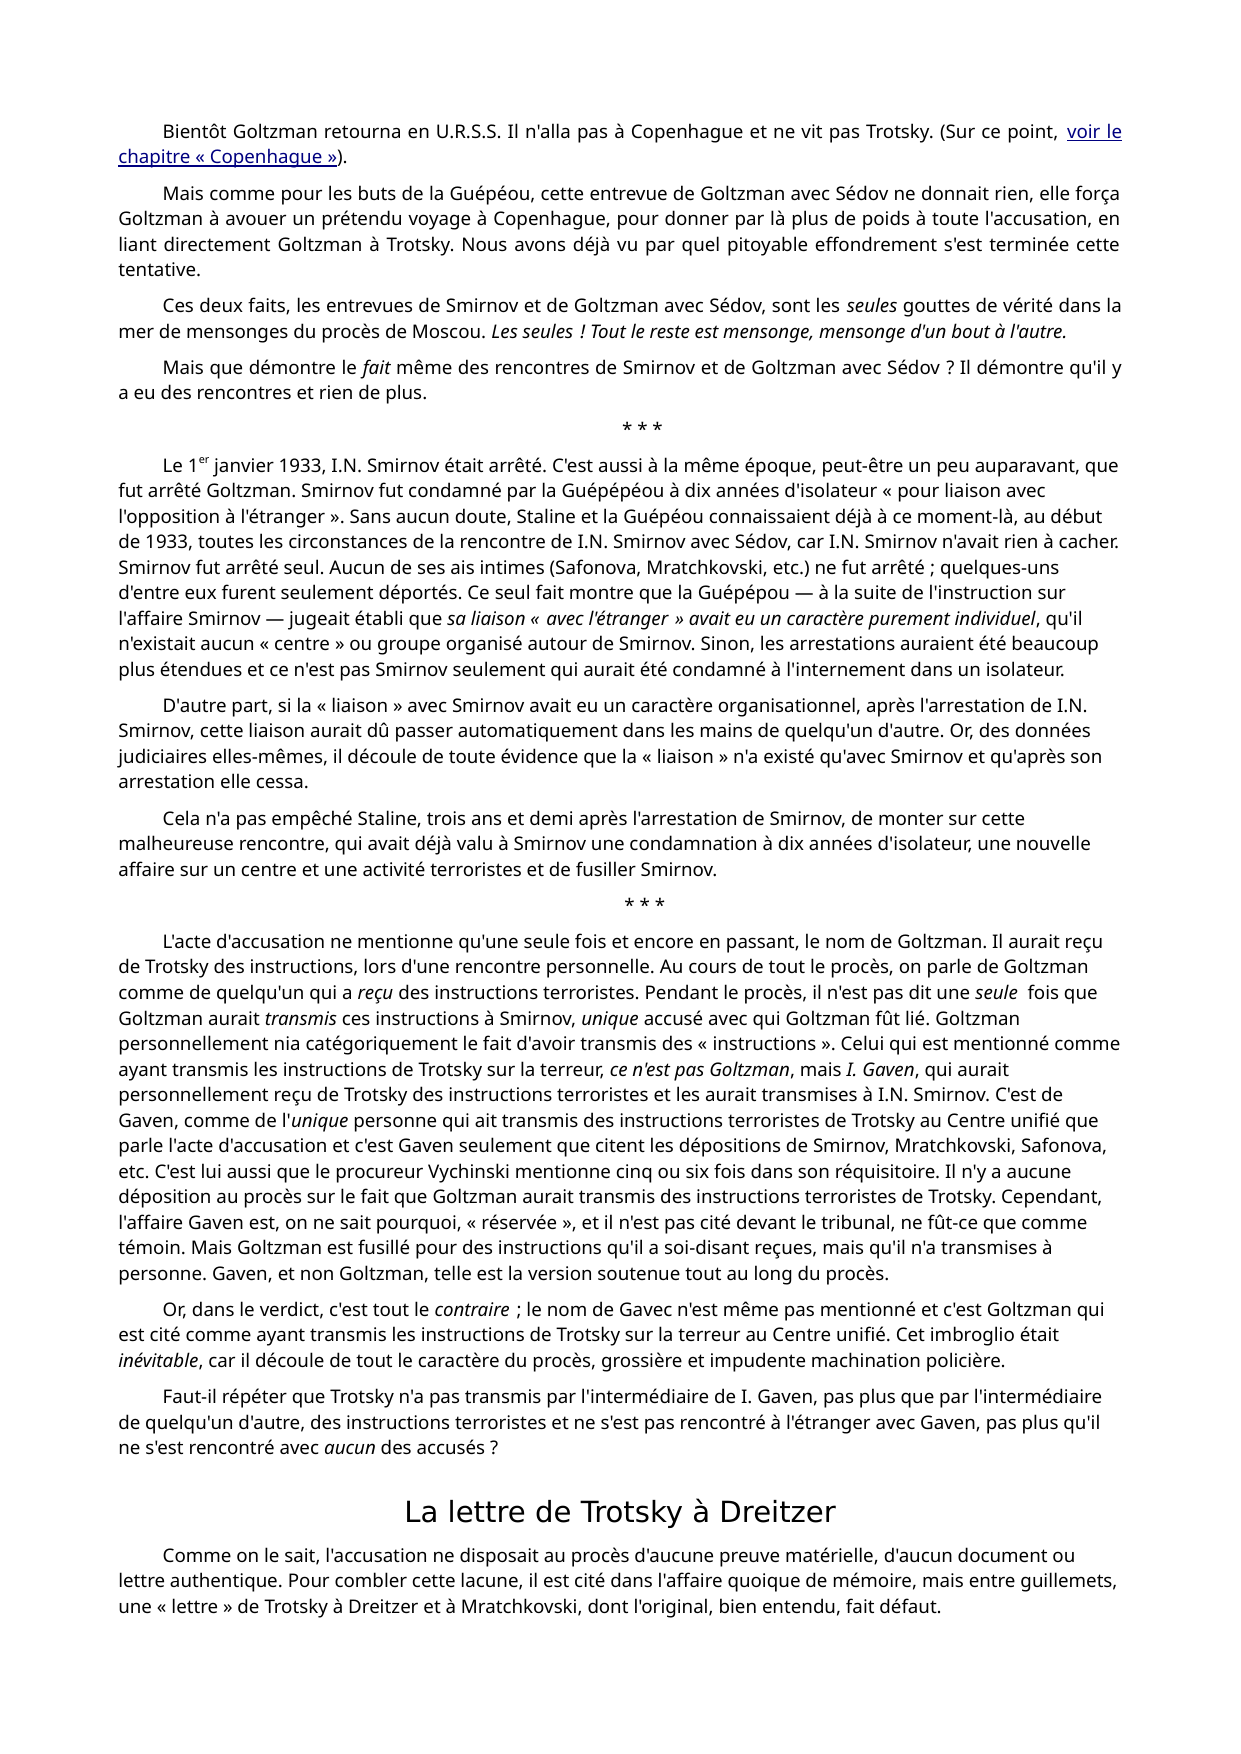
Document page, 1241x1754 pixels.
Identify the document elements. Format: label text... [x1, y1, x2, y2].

subtitle La lettre de Trotsky à Dreitzer [118, 1496, 1122, 1529]
text Le 1er janvier 1933, I.N. Smirnov était arrêté. C'est aussi à la même époque, peut-être un peu auparavant, que fut arrêté Goltzman. Smirnov fut condamné par la Guépépéou à dix années d'isolateur « pour liaison avec l'opposition à l'étranger ». Sans aucun doute, Staline et la Guépéou connaissaient déjà à ce moment-là, au début de 1933, toutes les circonstances de la rencontre de I.N. Smirnov avec Sédov, car I.N. Smirnov n'avait rien à cacher. Smirnov fut arrêté seul. Aucun de ses ais intimes (Safonova, Mratchkovski, etc.) ne fut arrêté ; quelques-uns d'entre eux furent seulement déportés. Ce seul fait montre que la Guépépou — à la suite de l'instruction sur l'affaire Smirnov — jugeait établi que sa liaison « avec l'étranger » avait eu un caractère purement individuel, qu'il n'existait aucun « centre » ou groupe organisé autour de Smirnov. Sinon, les arrestations auraient été beaucoup plus étendues et ce n'est pas Smirnov seulement qui aurait été condamné à l'internement dans un isolateur. [118, 452, 1122, 682]
text Bientôt Goltzman retourna en U.R.S.S. Il n'alla pas à Copenhague et ne vit pas Trotsky. (Sur ce point, voir le chapitre « Copenhague »). [118, 118, 1122, 169]
text Or, dans le verdict, c'est tout le contraire ; le nom de Gavec n'est même pas mentionné et c'est Goltzman qui est cité comme ayant transmis les instructions de Trotsky sur la terreur au Centre unifié. Cet imbroglio était inévitable, car il découle de tout le caractère du procès, grossière et impudente machination policière. [118, 1296, 1122, 1373]
text Mais comme pour les buts de la Guépéou, cette entrevue de Goltzman avec Sédov ne donnait rien, elle força Goltzman à avouer un prétendu voyage à Copenhague, pour donner par là plus de poids à toute l'accusation, en liant directement Goltzman à Trotsky. Nous avons déjà vu par quel pitoyable effondrement s'est terminée cette tentative. [118, 180, 1122, 282]
text Comme on le sait, l'accusation ne disposait au procès d'aucune preuve matérielle, d'aucun document ou lettre authentique. Pour combler cette lacune, il est cité dans l'affaire quoique de mémoire, mais entre guillemets, une « lettre » de Trotsky à Dreitzer et à Mratchkovski, dont l'original, bien entendu, fait défaut. [118, 1542, 1122, 1619]
text D'autre part, si la « liaison » avec Smirnov avait eu un caractère organisationnel, après l'arrestation de I.N. Smirnov, cette liaison aurait dû passer automatiquement dans les mains de quelqu'un d'autre. Or, des données judiciaires elles-mêmes, il découle de toute évidence que la « liaison » n'a existé qu'avec Smirnov et qu'après son arrestation elle cessa. [118, 692, 1122, 794]
text * * * [118, 416, 1122, 441]
text Ces deux faits, les entrevues de Smirnov et de Goltzman avec Sédov, sont les seules gouttes de vérité dans la mer de mensonges du procès de Moscou. Les seules ! Tout le reste est mensonge, mensonge d'un bout à l'autre. [118, 292, 1122, 343]
text L'acte d'accusation ne mentionne qu'une seule fois et encore en passant, le nom de Goltzman. Il aurait reçu de Trotsky des instructions, lors d'une rencontre personnelle. Au cours de tout le procès, on parle de Goltzman comme de quelqu'un qui a reçu des instructions terroristes. Pendant le procès, il n'est pas dit une seule fois que Goltzman aurait transmis ces instructions à Smirnov, unique accusé avec qui Goltzman fût lié. Goltzman personnellement nia catégoriquement le fait d'avoir transmis des « instructions ». Celui qui est mentionné comme ayant transmis les instructions de Trotsky sur la terreur, ce n'est pas Goltzman, mais I. Gaven, qui aurait personnellement reçu de Trotsky des instructions terroristes et les aurait transmises à I.N. Smirnov. C'est de Gaven, comme de l'unique personne qui ait transmis des instructions terroristes de Trotsky au Centre unifié que parle l'acte d'accusation et c'est Gaven seulement que citent les dépositions de Smirnov, Mratchkovski, Safonova, etc. C'est lui aussi que le procureur Vychinski mentionne cinq ou six fois dans son réquisitoire. Il n'y a aucune déposition au procès sur le fait que Goltzman aurait transmis des instructions terroristes de Trotsky. Cependant, l'affaire Gaven est, on ne sait pourquoi, « réservée », et il n'est pas cité devant le tribunal, ne fût-ce que comme témoin. Mais Goltzman est fusillé pour des instructions qu'il a soi-disant reçues, mais qu'il n'a transmises à personne. Gaven, et non Goltzman, telle est la version soutenue tout au long du procès. [118, 928, 1122, 1286]
text * * * [118, 892, 1122, 918]
text Mais que démontre le fait même des rencontres de Smirnov et de Goltzman avec Sédov ? Il démontre qu'il y a eu des rencontres et rien de plus. [118, 354, 1122, 405]
text Cela n'a pas empêché Staline, trois ans et demi après l'arrestation de Smirnov, de monter sur cette malheureuse rencontre, qui avait déjà valu à Smirnov une condamnation à dix années d'isolateur, une nouvelle affaire sur un centre et une activité terroristes et de fusiller Smirnov. [118, 805, 1122, 882]
text Faut-il répéter que Trotsky n'a pas transmis par l'intermédiaire de I. Gaven, pas plus que par l'intermédiaire de quelqu'un d'autre, des instructions terroristes et ne s'est pas rencontré à l'étranger avec Gaven, pas plus qu'il ne s'est rencontré avec aucun des accusés ? [118, 1383, 1122, 1460]
